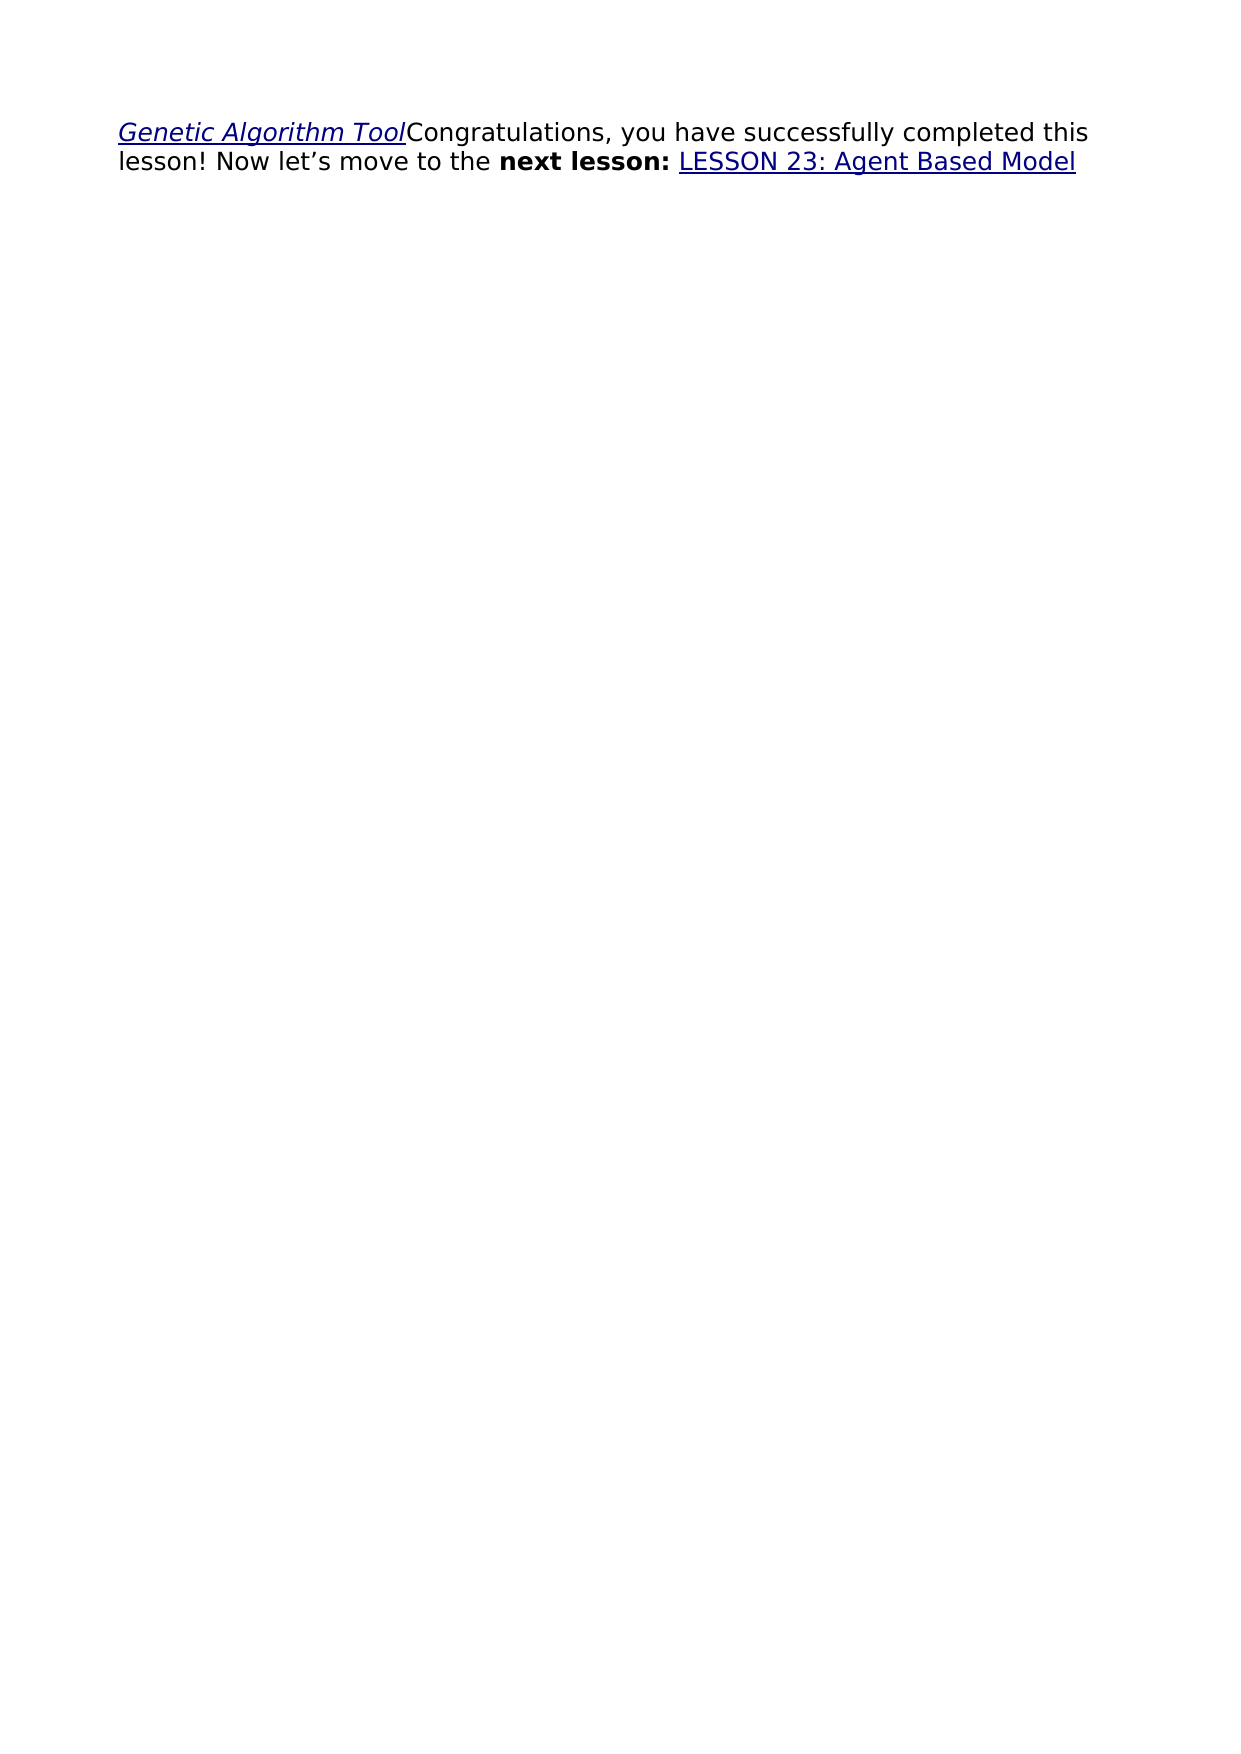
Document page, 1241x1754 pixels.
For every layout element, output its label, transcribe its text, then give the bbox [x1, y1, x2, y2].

text Genetic Algorithm ToolCongratulations, you have successfully completed this lesson! Now let’s move to the next lesson: LESSON 23: Agent Based Model [118, 118, 1122, 176]
